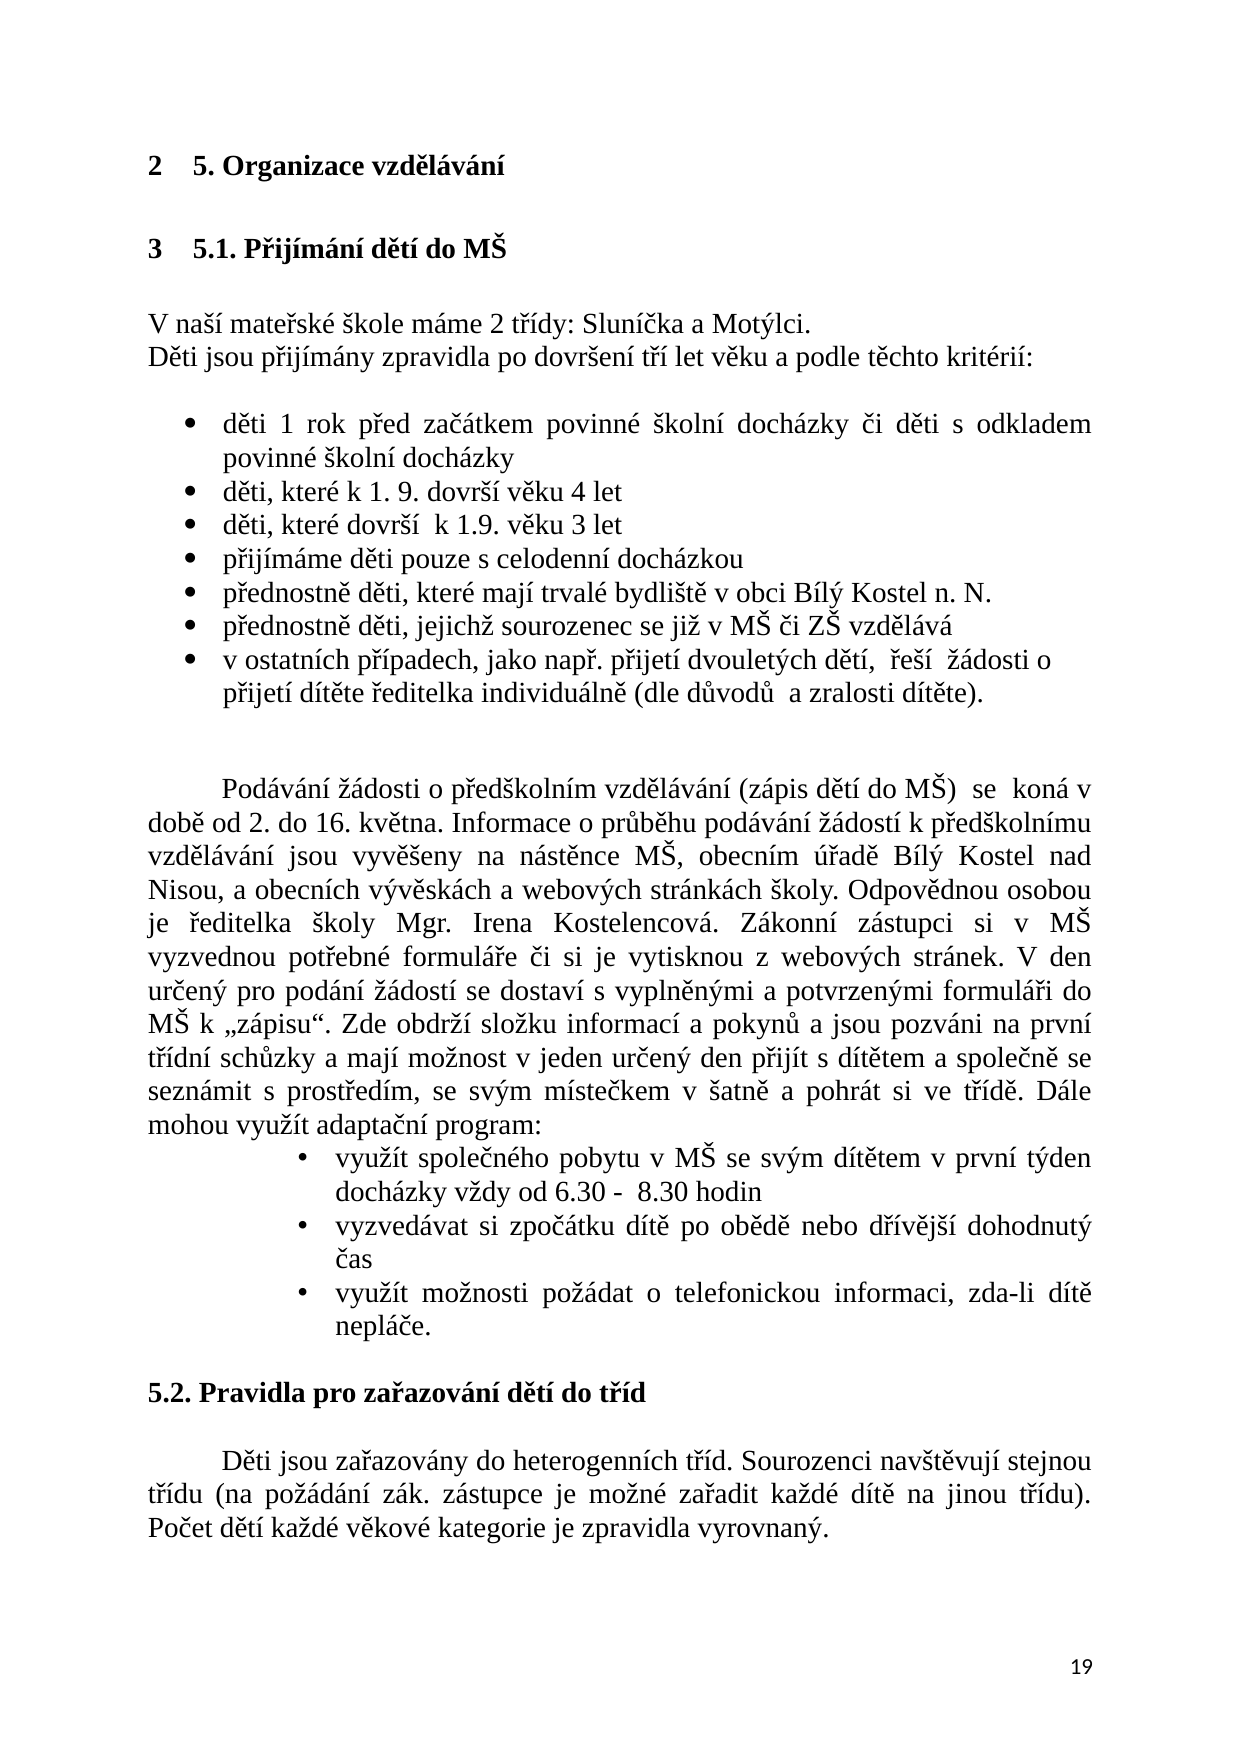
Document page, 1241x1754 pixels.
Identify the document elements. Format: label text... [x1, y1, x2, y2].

text Podávání žádosti o předškolním vzdělávání (zápis dětí do MŠ) se koná v době od 2. do 16. května. Informace o průběhu podávání žádostí k předškolnímu vzdělávání jsou vyvěšeny na nástěnce MŠ, obecním úřadě Bílý Kostel nad Nisou, a obecních vývěskách a webových stránkách školy. Odpovědnou osobou je ředitelka školy Mgr. Irena Kostelencová. Zákonní zástupci si v MŠ vyzvednou potřebné formuláře či si je vytisknou z webových stránek. V den určený pro podání žádostí se dostaví s vyplněnými a potvrzenými formuláři do MŠ k „zápisu“. Zde obdrží složku informací a pokynů a jsou pozváni na první třídní schůzky a mají možnost v jeden určený den přijít s dítětem a společně se seznámit s prostředím, se svým místečkem v šatně a pohrát si ve třídě. Dále mohou využít adaptační program: [148, 771, 1093, 1140]
list děti, které k 1. 9. dovrší věku 4 let [185, 474, 1093, 507]
subtitle 5. Organizace vzdělávání [148, 148, 1093, 181]
list děti 1 rok před začátkem povinné školní docházky či děti s odkladem povinné školní docházky [185, 407, 1093, 474]
list v ostatních případech, jako např. přijetí dvouletých dětí, řeší žádosti o přijetí dítěte ředitelka individuálně (dle důvodů a zralosti dítěte). [185, 642, 1093, 709]
text Děti jsou přijímány zpravidla po dovršení tří let věku a podle těchto kritérií: [148, 339, 1093, 373]
list využít společného pobytu v MŠ se svým dítětem v první týden docházky vždy od 6.30 - 8.30 hodin [298, 1140, 1093, 1208]
text 5.2. Pravidla pro zařazování dětí do tříd [148, 1376, 1093, 1409]
list přednostně děti, které mají trvalé bydliště v obci Bílý Kostel n. N. [185, 575, 1093, 608]
text V naší mateřské škole máme 2 třídy: Sluníčka a Motýlci. [148, 306, 1093, 339]
list vyzvedávat si zpočátku dítě po obědě nebo dřívější dohodnutý čas [298, 1208, 1093, 1275]
list přijímáme děti pouze s celodenní docházkou [185, 541, 1093, 575]
text Děti jsou zařazovány do heterogenních tříd. Sourozenci navštěvují stejnou třídu (na požádání zák. zástupce je možné zařadit každé dítě na jinou třídu). Počet dětí každé věkové kategorie je zpravidla vyrovnaný. [148, 1443, 1093, 1543]
list děti, které dovrší k 1.9. věku 3 let [185, 507, 1093, 541]
subtitle 5.1. Přijímání dětí do MŠ [148, 231, 1093, 265]
list přednostně děti, jejichž sourozenec se již v MŠ či ZŠ vzdělává [185, 608, 1093, 642]
list využít možnosti požádat o telefonickou informaci, zda-li dítě nepláče. [298, 1275, 1093, 1342]
